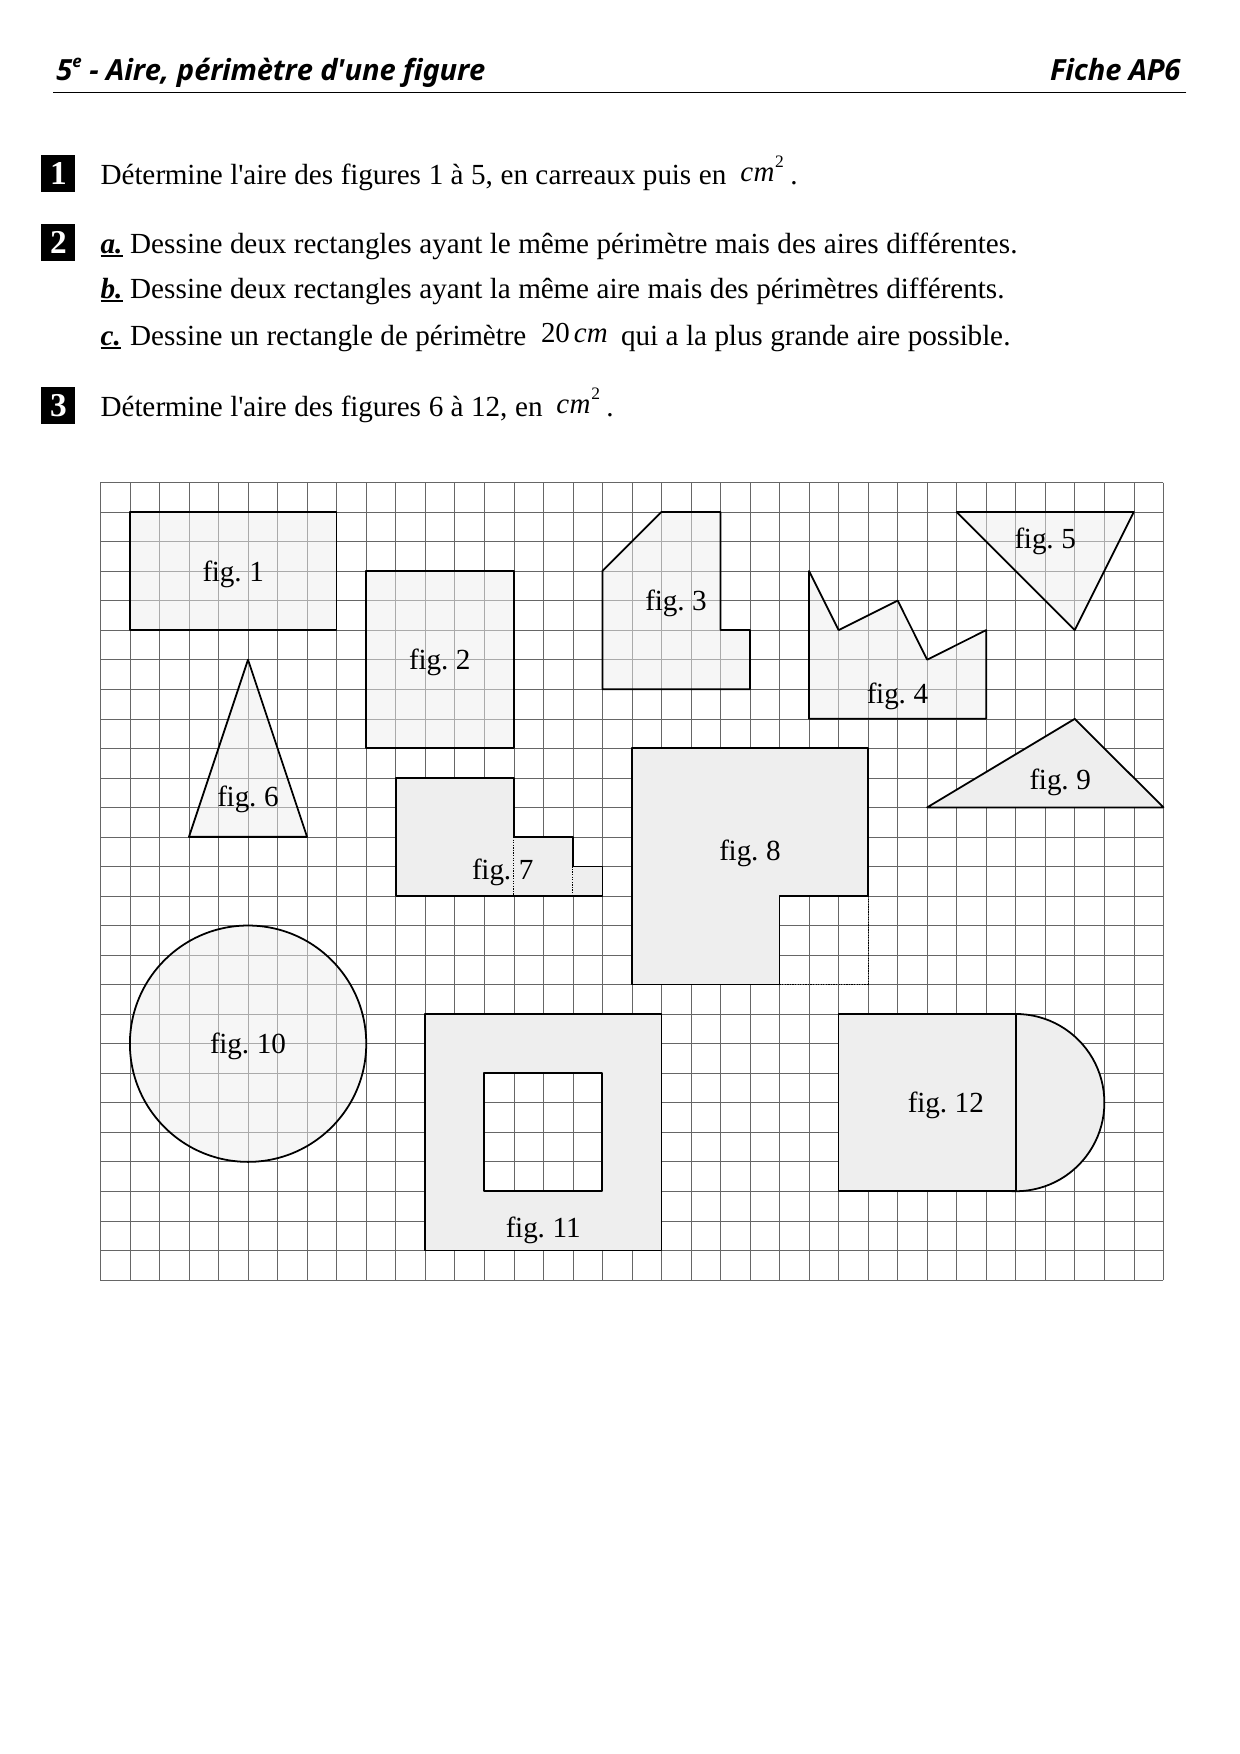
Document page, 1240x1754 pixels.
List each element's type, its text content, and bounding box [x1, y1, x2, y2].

text 2 a. Dessine deux rectangles ayant le même périmètre mais des aires différentes. [41, 224, 1198, 261]
text b. Dessine deux rectangles ayant la même aire mais des périmètres différents. [100, 272, 1198, 305]
text c. Dessine un rectangle de périmètre qui a la plus grande aire possible. [100, 317, 1198, 355]
text 1 Détermine l'aire des figures 1 à 5, en carreaux puis en . [41, 152, 1198, 194]
text 3 Détermine l'aire des figures 6 à 12, en . [41, 384, 1198, 426]
